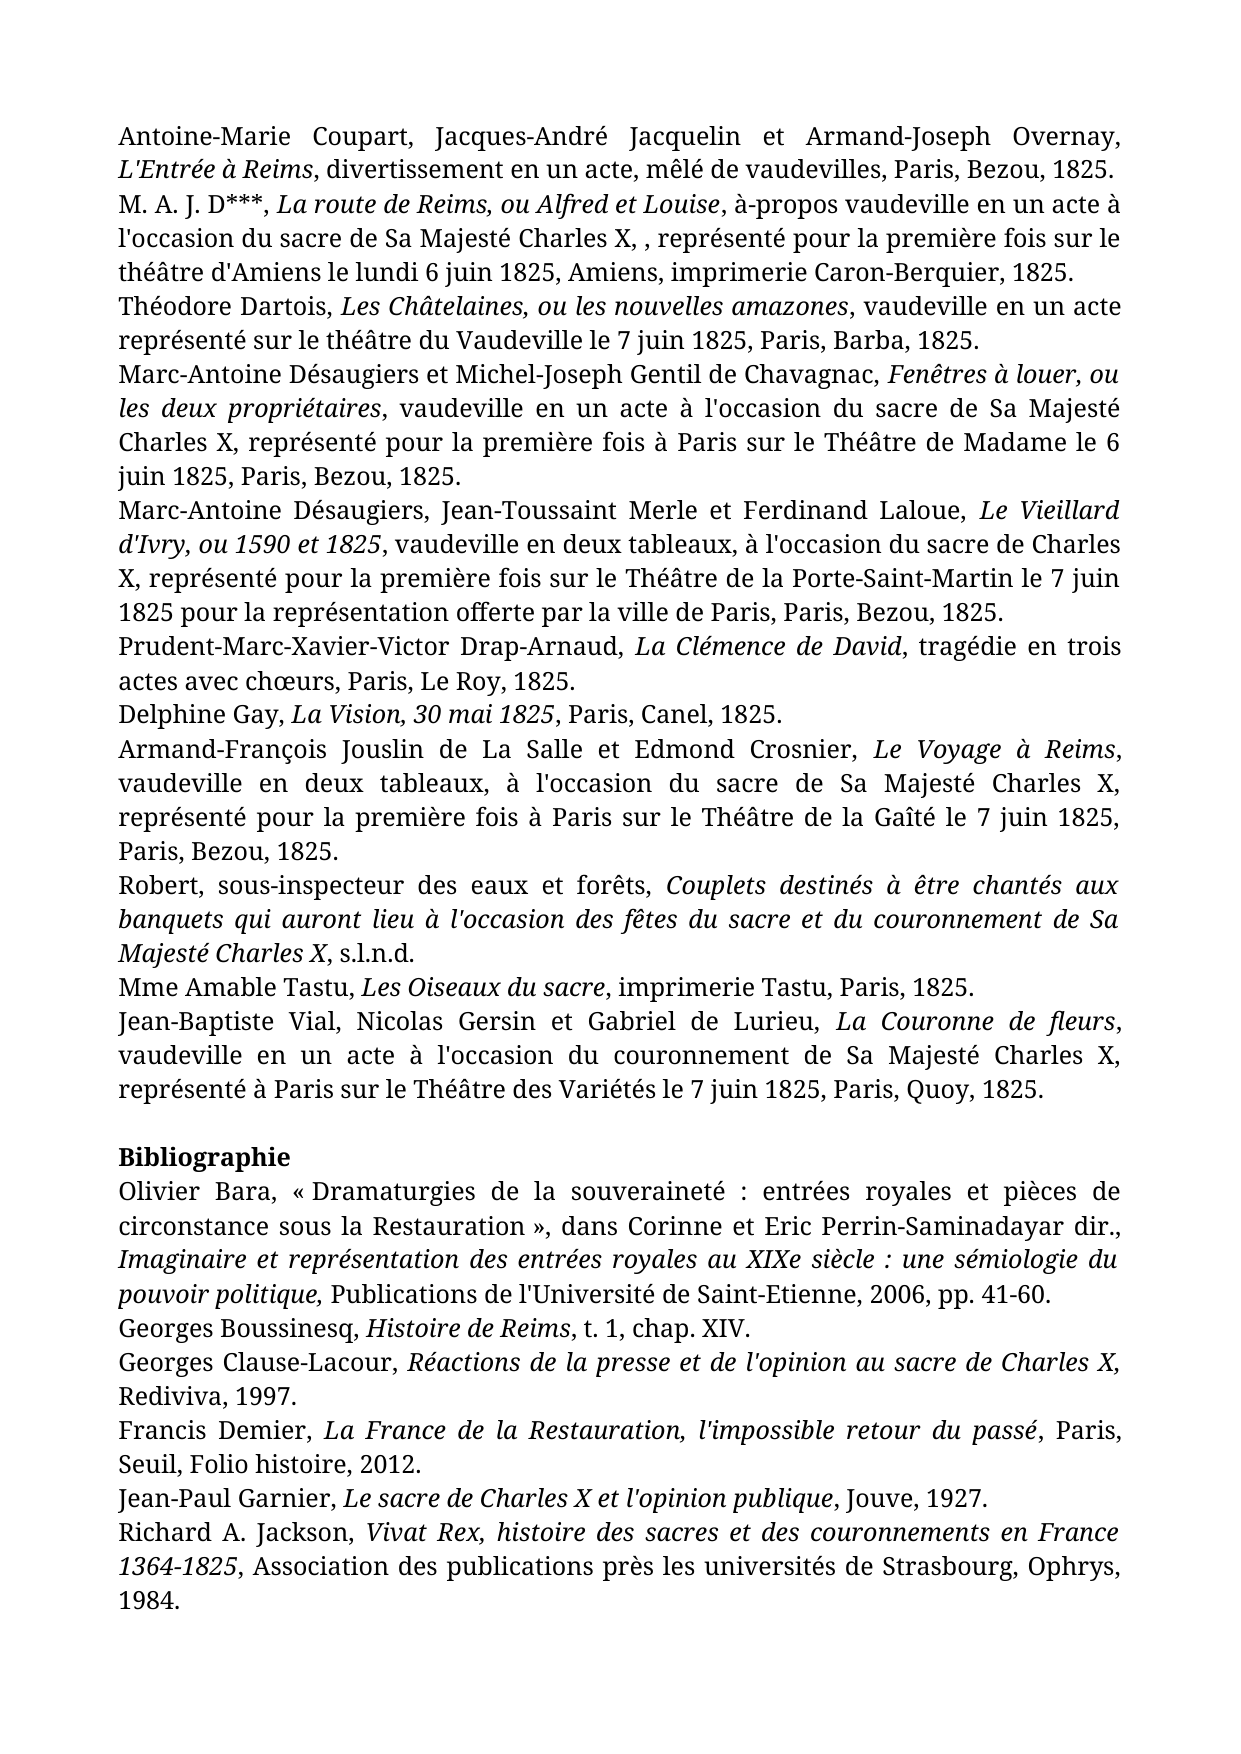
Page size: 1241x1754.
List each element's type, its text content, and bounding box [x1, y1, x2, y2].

text Olivier Bara, « Dramaturgies de la souveraineté : entrées royales et pièces de circonstance sous la Restauration », dans Corinne et Eric Perrin-Saminadayar dir., Imaginaire et représentation des entrées royales au XIXe siècle : une sémiologie du pouvoir politique, Publications de l'Université de Saint-Etienne, 2006, pp. 41-60. [118, 1174, 1122, 1310]
text Delphine Gay, La Vision, 30 mai 1825, Paris, Canel, 1825. [118, 697, 1122, 731]
text Théodore Dartois, Les Châtelaines, ou les nouvelles amazones, vaudeville en un acte représenté sur le théâtre du Vaudeville le 7 juin 1825, Paris, Barba, 1825. [118, 288, 1122, 357]
text Richard A. Jackson, Vivat Rex, histoire des sacres et des couronnements en France 1364-1825, Association des publications près les universités de Strasbourg, Ophrys, 1984. [118, 1515, 1122, 1617]
text Armand-François Jouslin de La Salle et Edmond Crosnier, Le Voyage à Reims, vaudeville en deux tableaux, à l'occasion du sacre de Sa Majesté Charles X, représenté pour la première fois à Paris sur le Théâtre de la Gaîté le 7 juin 1825, Paris, Bezou, 1825. [118, 731, 1122, 867]
text M. A. J. D***, La route de Reims, ou Alfred et Louise, à-propos vaudeville en un acte à l'occasion du sacre de Sa Majesté Charles X, , représenté pour la première fois sur le théâtre d'Amiens le lundi 6 juin 1825, Amiens, imprimerie Caron-Berquier, 1825. [118, 186, 1122, 288]
text Jean-Paul Garnier, Le sacre de Charles X et l'opinion publique, Jouve, 1927. [118, 1481, 1122, 1515]
text Jean-Baptiste Vial, Nicolas Gersin et Gabriel de Lurieu, La Couronne de fleurs, vaudeville en un acte à l'occasion du couronnement de Sa Majesté Charles X, représenté à Paris sur le Théâtre des Variétés le 7 juin 1825, Paris, Quoy, 1825. [118, 1004, 1122, 1106]
text Georges Boussinesq, Histoire de Reims, t. 1, chap. XIV. [118, 1310, 1122, 1344]
text Marc-Antoine Désaugiers et Michel-Joseph Gentil de Chavagnac, Fenêtres à louer, ou les deux propriétaires, vaudeville en un acte à l'occasion du sacre de Sa Majesté Charles X, représenté pour la première fois à Paris sur le Théâtre de Madame le 6 juin 1825, Paris, Bezou, 1825. [118, 357, 1122, 493]
text Francis Demier, La France de la Restauration, l'impossible retour du passé, Paris, Seuil, Folio histoire, 2012. [118, 1412, 1122, 1481]
text Antoine-Marie Coupart, Jacques-André Jacquelin et Armand-Joseph Overnay, L'Entrée à Reims, divertissement en un acte, mêlé de vaudevilles, Paris, Bezou, 1825. [118, 118, 1122, 186]
text Bibliographie [118, 1140, 1122, 1174]
text Marc-Antoine Désaugiers, Jean-Toussaint Merle et Ferdinand Laloue, Le Vieillard d'Ivry, ou 1590 et 1825, vaudeville en deux tableaux, à l'occasion du sacre de Charles X, représenté pour la première fois sur le Théâtre de la Porte-Saint-Martin le 7 juin 1825 pour la représentation offerte par la ville de Paris, Paris, Bezou, 1825. [118, 493, 1122, 629]
text Prudent-Marc-Xavier-Victor Drap-Arnaud, La Clémence de David, tragédie en trois actes avec chœurs, Paris, Le Roy, 1825. [118, 629, 1122, 697]
text Mme Amable Tastu, Les Oiseaux du sacre, imprimerie Tastu, Paris, 1825. [118, 970, 1122, 1004]
text Georges Clause-Lacour, Réactions de la presse et de l'opinion au sacre de Charles X, Rediviva, 1997. [118, 1344, 1122, 1412]
text Robert, sous-inspecteur des eaux et forêts, Couplets destinés à être chantés aux banquets qui auront lieu à l'occasion des fêtes du sacre et du couronnement de Sa Majesté Charles X, s.l.n.d. [118, 867, 1122, 970]
